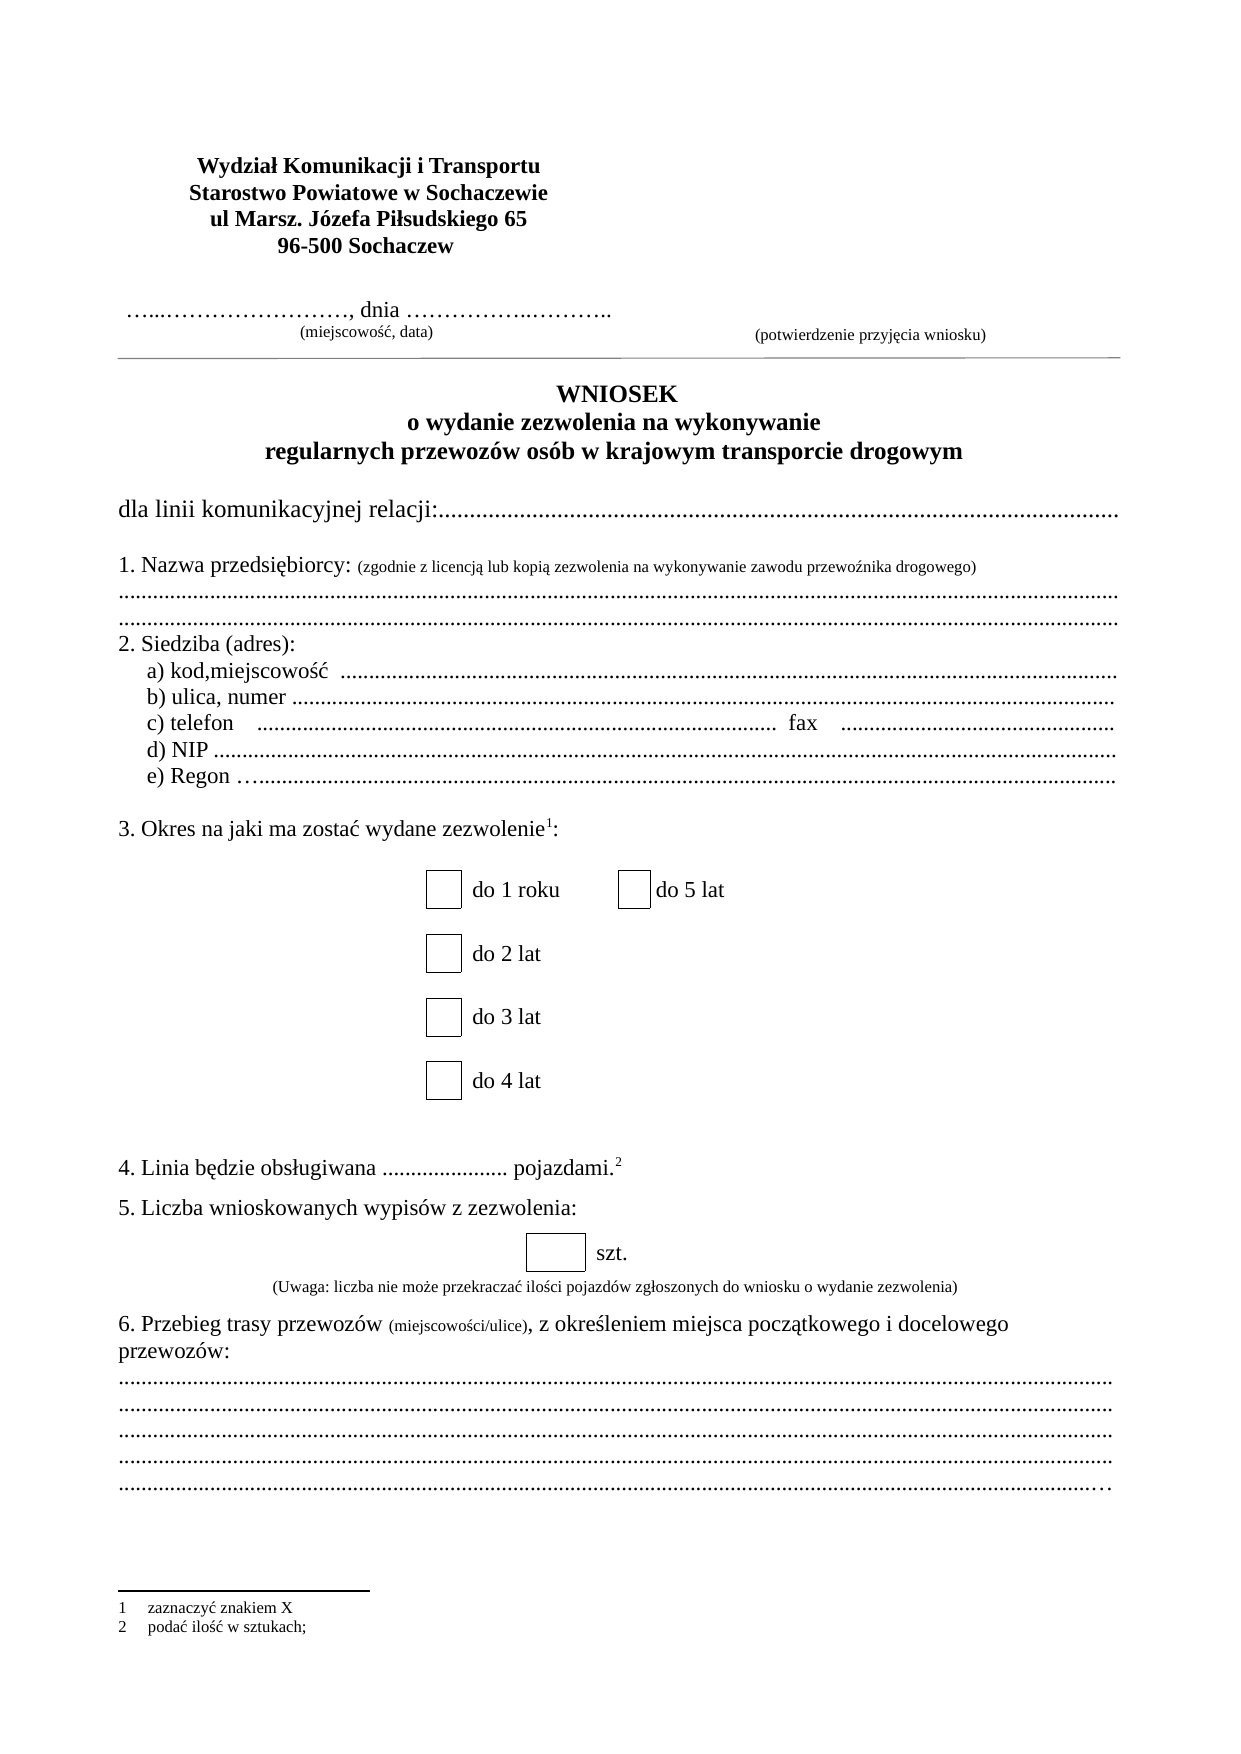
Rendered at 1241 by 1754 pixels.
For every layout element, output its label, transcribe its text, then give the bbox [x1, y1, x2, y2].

table_cell [426, 1037, 461, 1061]
text .............................................................................................................................................................................. [118, 1442, 1122, 1469]
text dla linii komunikacyjnej relacji:............................................................................................................. [118, 494, 1122, 522]
table_header [527, 1234, 585, 1271]
table_cell [619, 1036, 814, 1061]
text 3. Okres na jaki ma zostać wydane zezwolenie: [118, 815, 1122, 841]
text e) Regon …...................................................................................................................................................... [118, 762, 1122, 788]
table_cell [426, 973, 461, 998]
table_cell …...……………………, dnia ……………..……….. (miejscowość, data) [118, 264, 619, 350]
table_header (potwierdzenie przyjęcia wniosku) [619, 147, 1122, 350]
table_cell [461, 908, 618, 934]
text ..........................................................................................................................................................................… [118, 1469, 1122, 1495]
table_cell [619, 998, 814, 1036]
table_cell [619, 934, 814, 972]
text .............................................................................................................................................................................. [118, 1389, 1122, 1416]
table_cell [427, 999, 461, 1036]
table_header [427, 871, 461, 908]
text 2. Siedziba (adres): [118, 630, 1122, 657]
text c) telefon ........................................................................................... fax ................................................ [118, 709, 1122, 736]
table_cell [461, 1036, 618, 1061]
text b) ulica, numer ................................................................................................................................................ [118, 683, 1122, 709]
table_cell [461, 1099, 618, 1125]
text 1. Nazwa przedsiębiorcy: (zgodnie z licencją lub kopią zezwolenia na wykonywanie zawodu przewoźnika drogowego) [118, 551, 1122, 578]
table_cell [461, 972, 618, 998]
text d) NIP .............................................................................................................................................................. [118, 736, 1122, 762]
table_cell [619, 1099, 814, 1125]
table_cell do 3 lat [462, 998, 618, 1036]
table_cell [427, 935, 461, 972]
text zaznaczyć znakiem X [118, 1597, 1122, 1617]
table_cell [619, 1061, 814, 1099]
text .............................................................................................................................................................................................................................................................................................................................................................. [118, 578, 1122, 630]
text regularnych przewozów osób w krajowym transporcie drogowym [118, 436, 1122, 465]
text 4. Linia będzie obsługiwana ...................... pojazdami. [118, 1154, 1122, 1180]
text podać ilość w sztukach; [118, 1617, 1122, 1636]
table_cell [619, 972, 814, 998]
text 6. Przebieg trasy przewozów (miejscowości/ulice), z określeniem miejsca początkowego i docelowego przewozów: [118, 1311, 1122, 1363]
text .............................................................................................................................................................................. [118, 1416, 1122, 1442]
table_cell [426, 1100, 461, 1125]
text o wydanie zezwolenia na wykonywanie [118, 407, 1122, 436]
table_cell [426, 909, 461, 934]
text (Uwaga: liczba nie może przekraczać ilości pojazdów zgłoszonych do wniosku o wydanie zezwolenia) [118, 1271, 1122, 1297]
table_header do 1 roku [462, 870, 618, 908]
table_cell [427, 1062, 461, 1099]
table_header szt. [586, 1233, 714, 1271]
text WNIOSEK [118, 379, 1122, 407]
table_cell do 2 lat [462, 934, 618, 972]
text a) kod,miejscowość ........................................................................................................................................ [118, 657, 1122, 683]
text 5. Liczba wnioskowanych wypisów z zezwolenia: [118, 1193, 1122, 1220]
table_cell do 4 lat [462, 1061, 618, 1099]
table_header [619, 871, 650, 908]
table_header do 5 lat [651, 870, 814, 908]
table_cell [619, 908, 814, 934]
text .............................................................................................................................................................................. [118, 1363, 1122, 1389]
table_header Wydział Komunikacji i Transportu Starostwo Powiatowe w Sochaczewie ul Marsz. Józefa Piłsudskiego 65 96-500 Sochaczew [118, 147, 619, 264]
